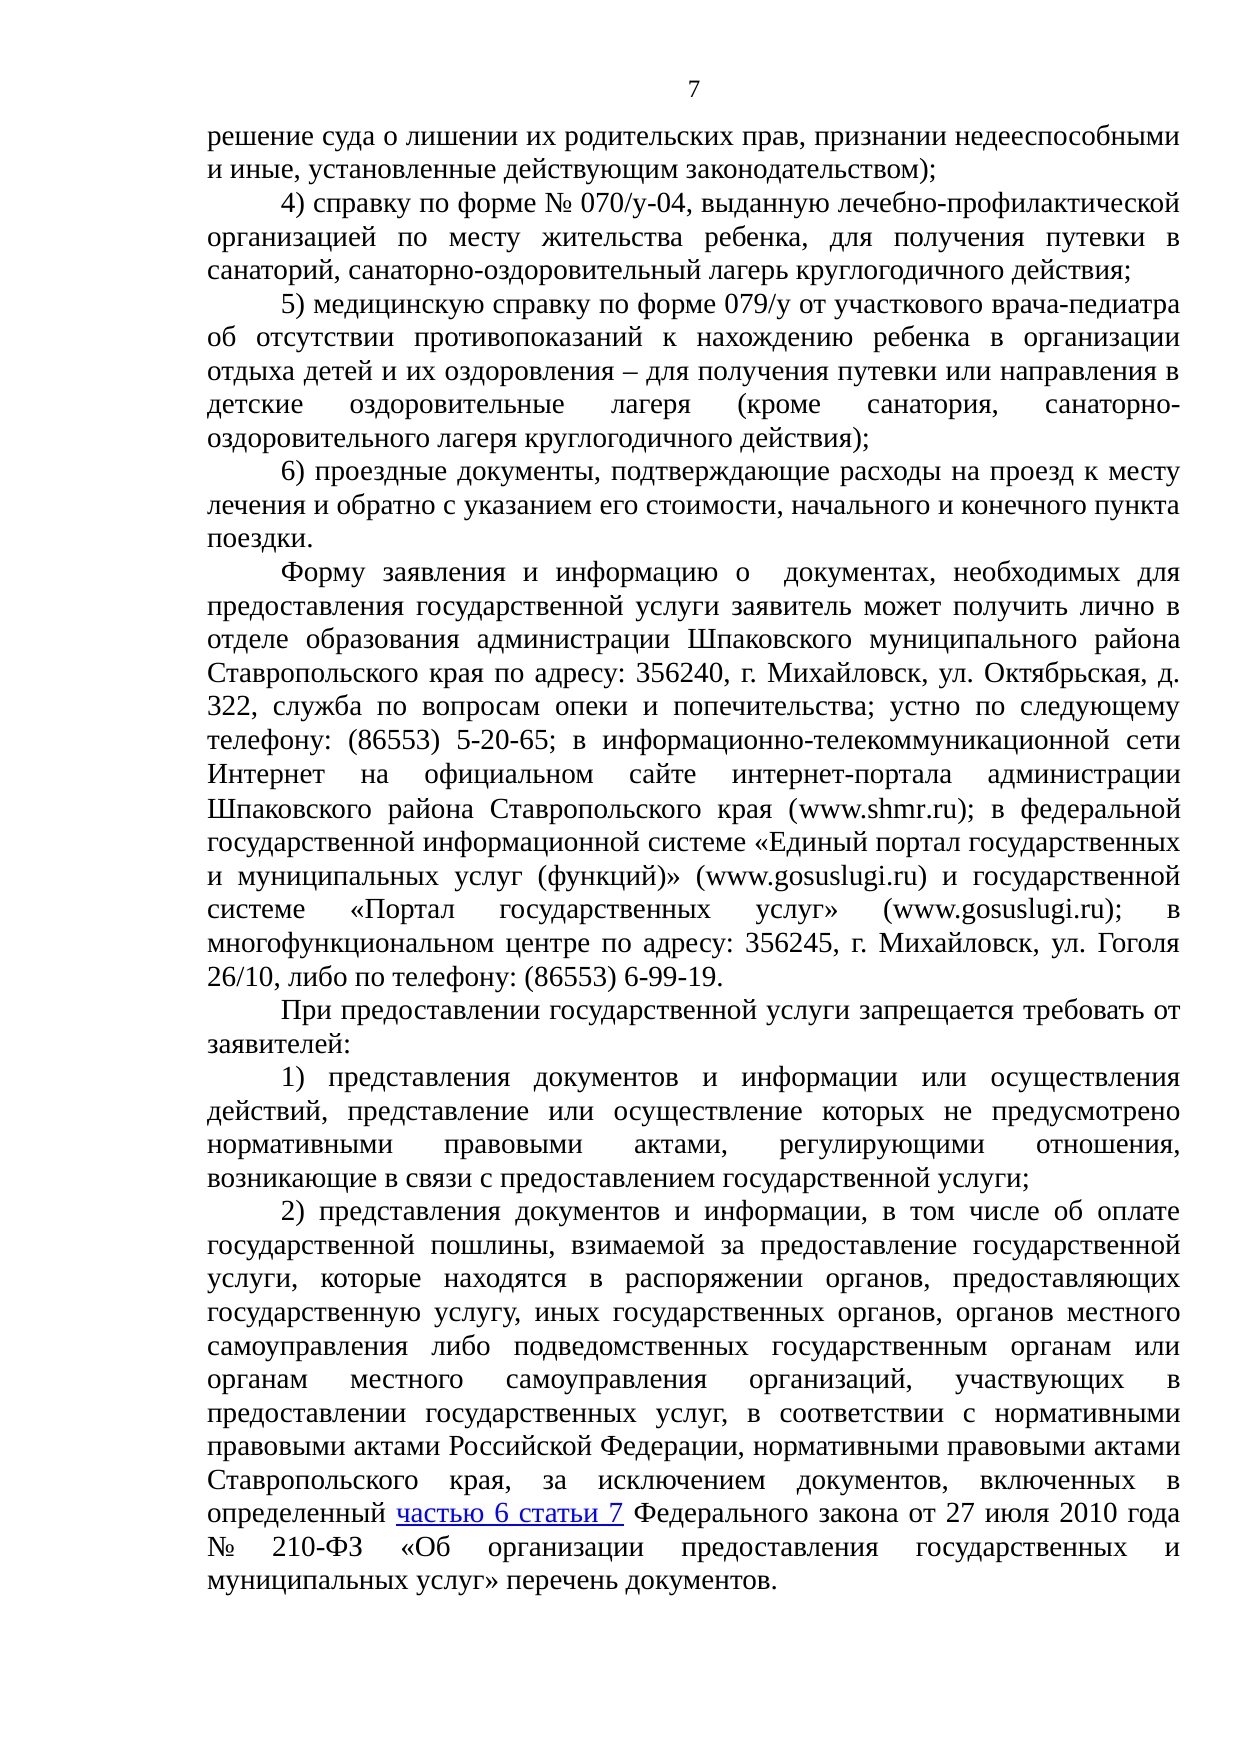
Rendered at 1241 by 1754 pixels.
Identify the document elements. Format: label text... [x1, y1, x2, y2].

text При предоставлении государственной услуги запрещается требовать от заявителей: [207, 992, 1181, 1059]
text 2) представления документов и информации, в том числе об оплате государственной пошлины, взимаемой за предоставление государственной услуги, которые находятся в распоряжении органов, предоставляющих государственную услугу, иных государственных органов, органов местного самоуправления либо подведомственных государственным органам или органам местного самоуправления организаций, участвующих в предоставлении государственных услуг, в соответствии с нормативными правовыми актами Российской Федерации, нормативными правовыми актами Ставропольского края, за исключением документов, включенных в определенный частью 6 статьи 7 Федерального закона от 27 июля 2010 года № 210-ФЗ «Об организации предоставления государственных и муниципальных услуг» перечень документов. [207, 1193, 1181, 1596]
text 5) медицинскую справку по форме 079/у от участкового врача-педиатра об отсутствии противопоказаний к нахождению ребенка в организации отдыха детей и их оздоровления – для получения путевки или направления в детские оздоровительные лагеря (кроме санатория, санаторно-оздоровительного лагеря круглогодичного действия); [207, 286, 1181, 453]
text 6) проездные документы, подтверждающие расходы на проезд к месту лечения и обратно с указанием его стоимости, начального и конечного пункта поездки. [207, 453, 1181, 554]
text Форму заявления и информацию о документах, необходимых для предоставления государственной услуги заявитель может получить лично в отделе образования администрации Шпаковского муниципального района Ставропольского края по адресу: 356240, г. Михайловск, ул. Октябрьская, д. 322, служба по вопросам опеки и попечительства; устно по следующему телефону: (86553) 5-20-65; в информационно-телекоммуникационной сети Интернет на официальном сайте интернет-портала администрации Шпаковского района Ставропольского края (www.shmr.ru); в федеральной государственной информационной системе «Единый портал государственных и муниципальных услуг (функций)» (www.gosuslugi.ru) и государственной системе «Портал государственных услуг» (www.gosuslugi.ru); в многофункциональном центре по адресу: 356245, г. Михайловск, ул. Гоголя 26/10, либо по телефону: (86553) 6-99-19. [207, 554, 1181, 992]
text 4) справку по форме № 070/у-04, выданную лечебно-профилактической организацией по месту жительства ребенка, для получения путевки в санаторий, санаторно-оздоровительный лагерь круглогодичного действия; [207, 185, 1181, 286]
text решение суда о лишении их родительских прав, признании недееспособными и иные, установленные действующим законодательством); [207, 118, 1181, 185]
text 1) представления документов и информации или осуществления действий, представление или осуществление которых не предусмотрено нормативными правовыми актами, регулирующими отношения, возникающие в связи с предоставлением государственной услуги; [207, 1059, 1181, 1193]
